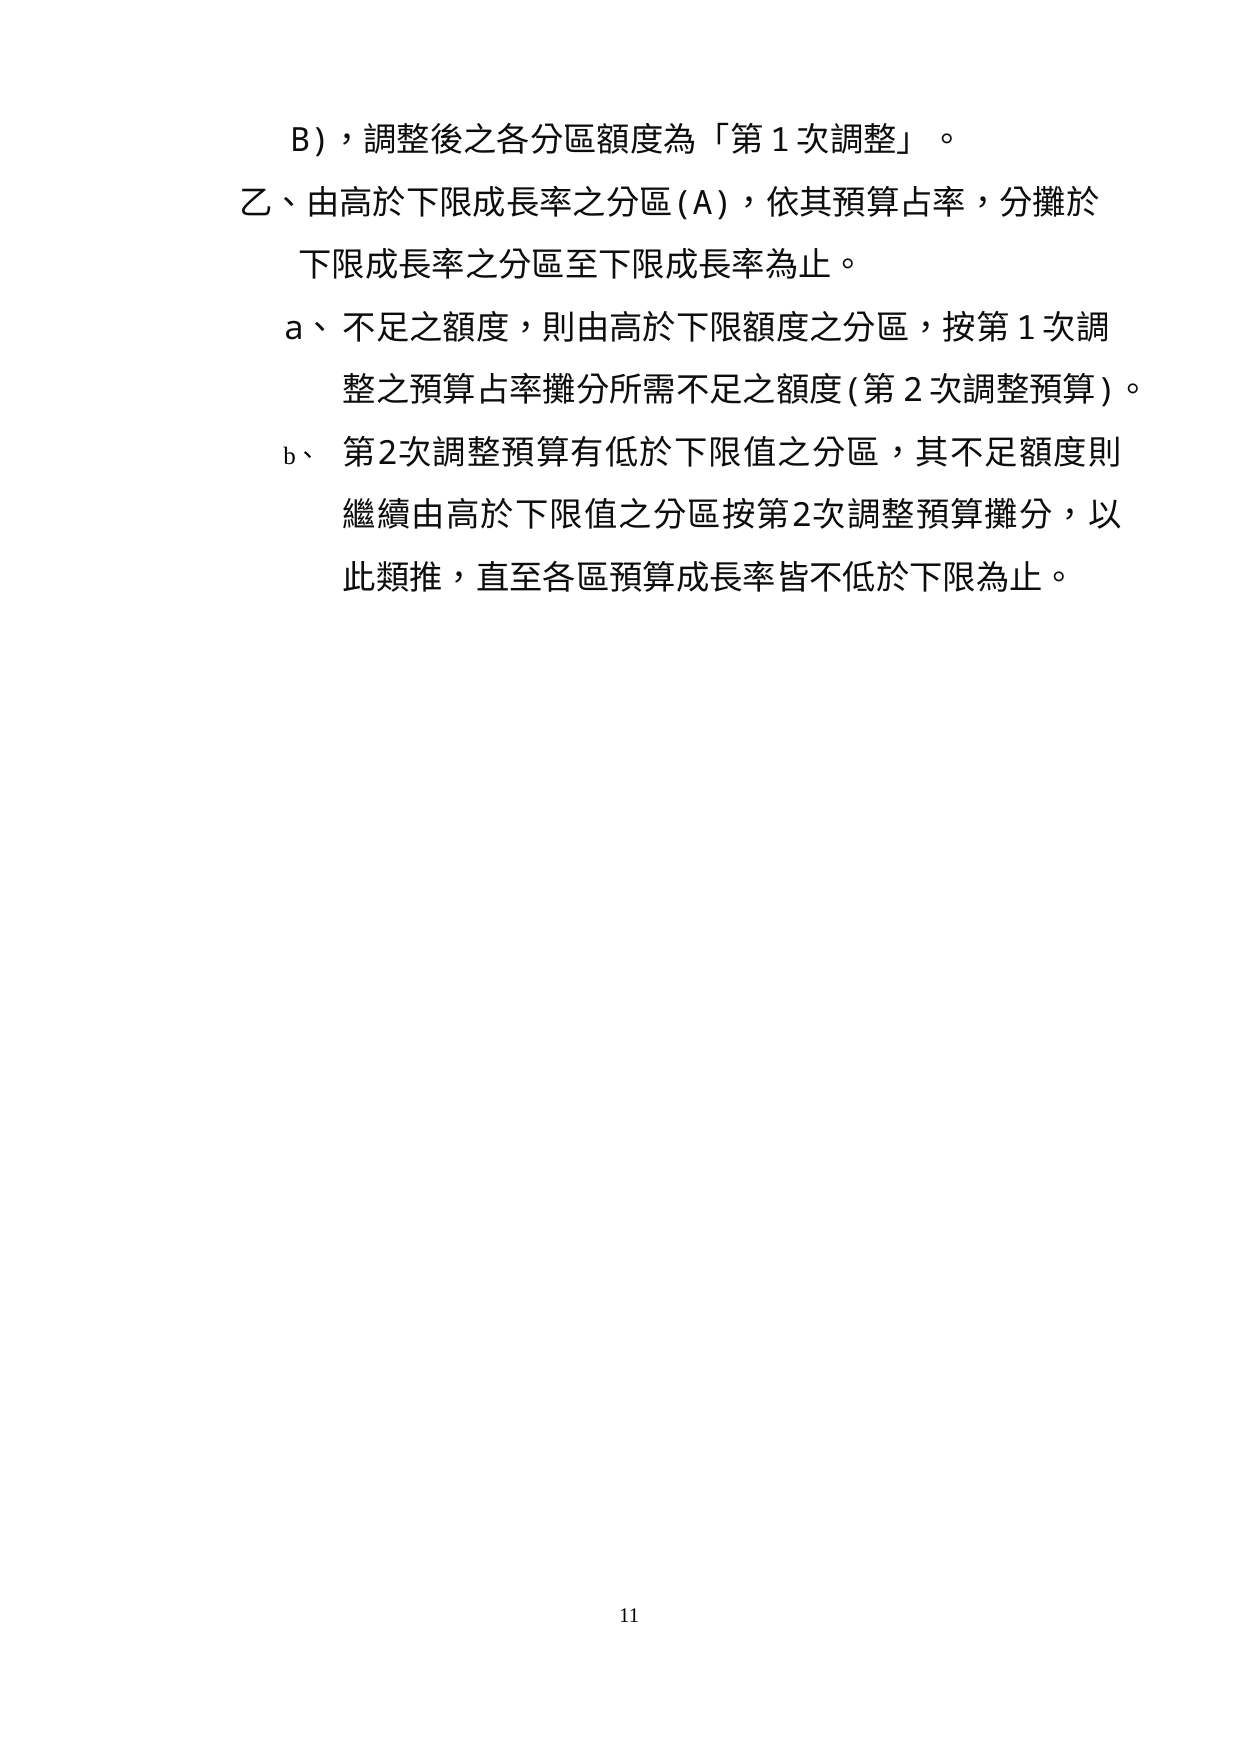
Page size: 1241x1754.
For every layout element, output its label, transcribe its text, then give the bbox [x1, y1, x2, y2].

text 乙、由高於下限成長率之分區(A)，依其預算占率，分攤於下限成長率之分區至下限成長率為止。 [239, 158, 1122, 283]
list 第2次調整預算有低於下限值之分區，其不足額度則繼續由高於下限值之分區按第2次調整預算攤分，以此類推，直至各區預算成長率皆不低於下限為止。 [283, 408, 1122, 596]
list 不足之額度，則由高於下限額度之分區，按第1次調整之預算占率攤分所需不足之額度(第2次調整預算)。 [283, 283, 1122, 408]
text B)，調整後之各分區額度為「第1次調整」。 [238, 96, 1122, 158]
